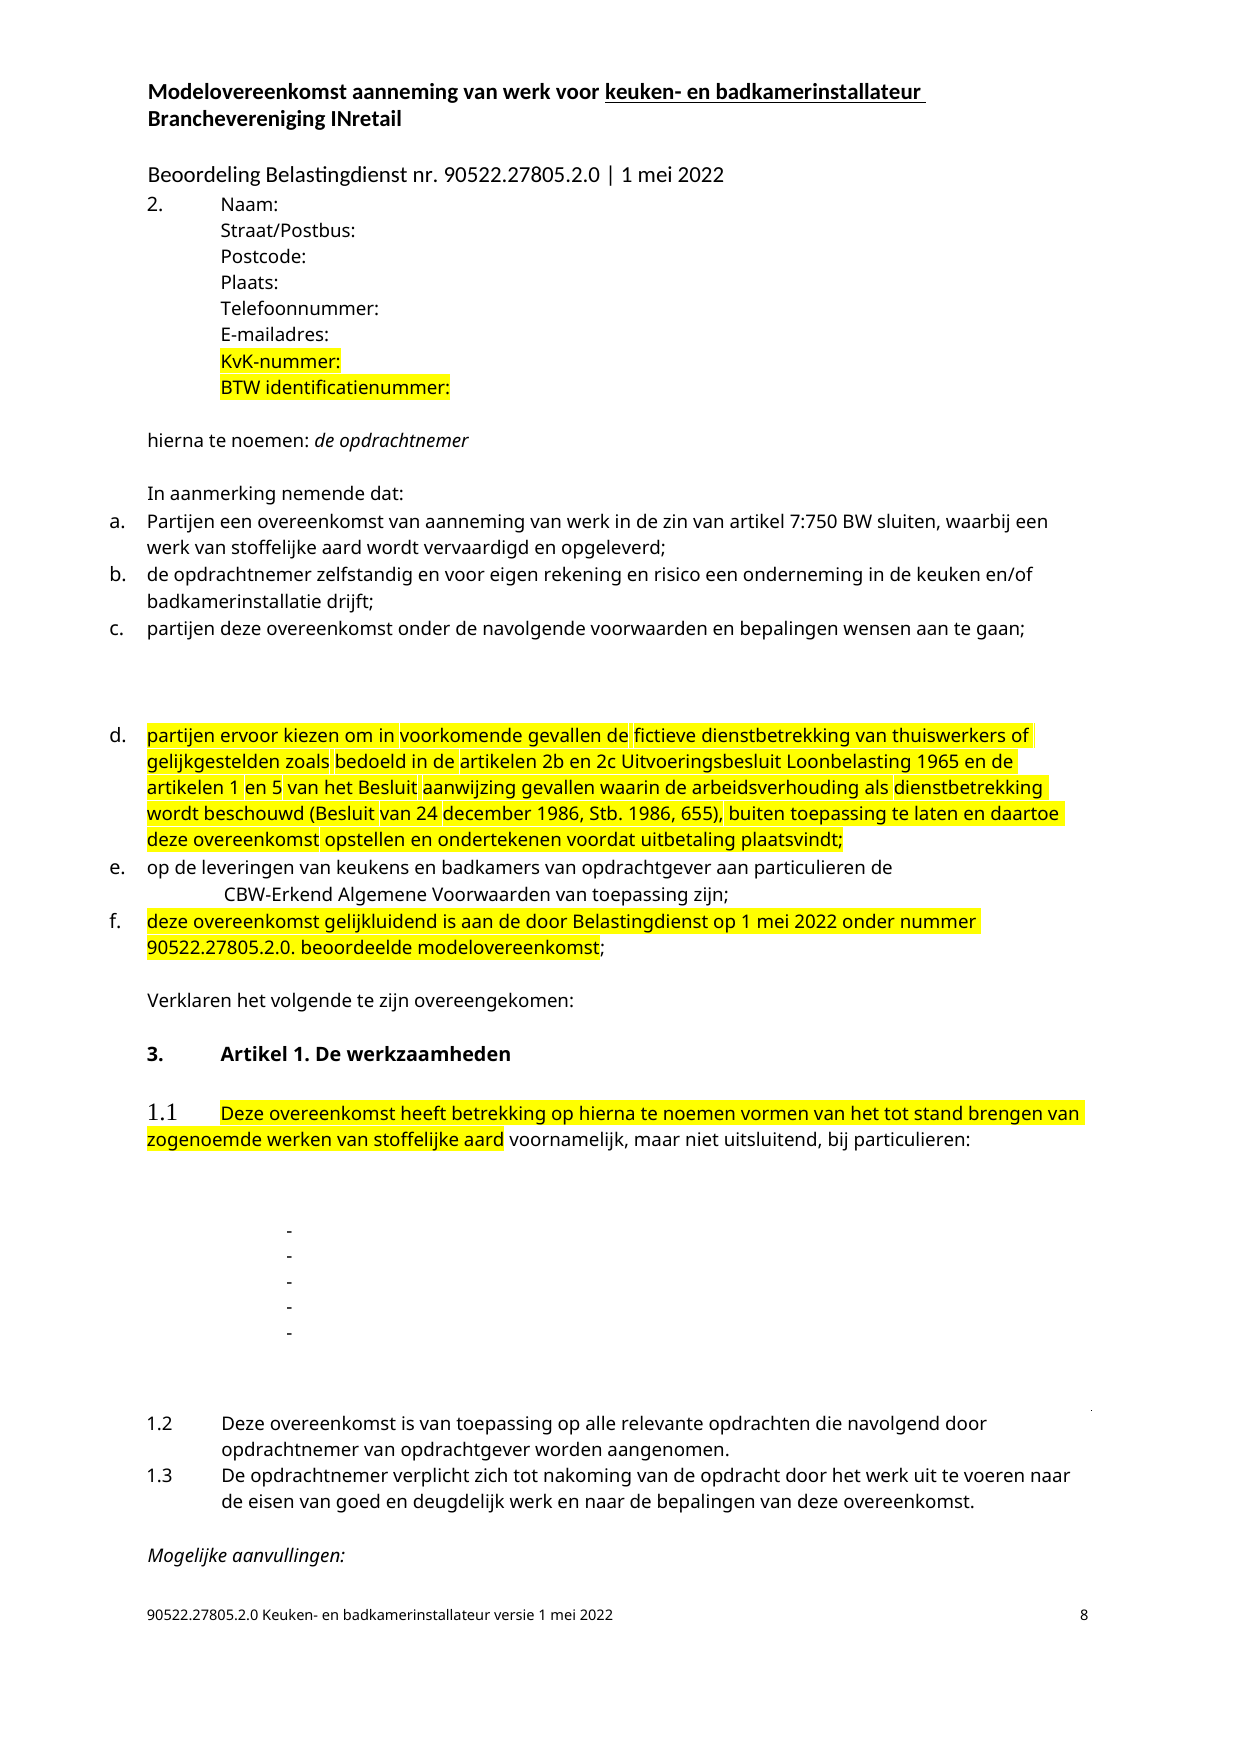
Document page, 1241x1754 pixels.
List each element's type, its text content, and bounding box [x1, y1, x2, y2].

subtitle Artikel 1. De werkzaamheden [147, 1040, 1092, 1067]
text Mogelijke aanvullingen: [147, 1542, 1092, 1567]
text - [222, 1254, 1091, 1410]
text 1.2 Deze overeenkomst is van toepassing op alle relevante opdrachten die navolgend door opdrachtnemer van opdrachtgever worden aangenomen. [146, 1411, 1092, 1462]
text Verklaren het volgende te zijn overeengekomen: [147, 987, 1092, 1013]
list Deze overeenkomst heeft betrekking op hierna te noemen vormen van het tot stand brengen van zogenoemde werken van stoffelijke aard voornamelijk, maar niet uitsluitend, bij particulieren: [147, 1097, 1092, 1151]
list partijen ervoor kiezen om in voorkomende gevallen de fictieve dienstbetrekking van thuiswerkers of gelijkgestelden zoals bedoeld in de artikelen 2b en 2c Uitvoeringsbesluit Loonbelasting 1965 en de artikelen 1 en 5 van het Besluit aanwijzing gevallen waarin de arbeidsverhouding als dienstbetrekking wordt beschouwd (Besluit van 24 december 1986, Stb. 1986, 655), buiten toepassing te laten en daartoe deze overeenkomst opstellen en ondertekenen voordat uitbetaling plaatsvindt; [109, 721, 1092, 852]
text In aanmerking nemende dat: [147, 481, 1092, 506]
text 1.3 De opdrachtnemer verplicht zich tot nakoming van de opdracht door het werk uit te voeren naar de eisen van goed en deugdelijk werk en naar de bepalingen van deze overeenkomst. [146, 1463, 1092, 1514]
text BTW identificatienummer: [220, 374, 487, 400]
text - [222, 1229, 1091, 1254]
list Naam: Straat/Postbus: Postcode: Plaats: Telefoonnummer: E-mailadres: [147, 190, 487, 347]
text - [222, 1178, 1091, 1203]
text CBW-Erkend Algemene Voorwaarden van toepassing zijn; [224, 881, 1092, 906]
list de opdrachtnemer zelfstandig en voor eigen rekening en risico een onderneming in de keuken en/of badkamerinstallatie drijft; [109, 561, 1092, 613]
list op de leveringen van keukens en badkamers van opdrachtgever aan particulieren de [109, 853, 1092, 880]
text - [222, 1203, 1091, 1229]
text - [222, 1153, 1091, 1178]
list Partijen een overeenkomst van aanneming van werk in de zin van artikel 7:750 BW sluiten, waarbij een werk van stoffelijke aard wordt vervaardigd en opgeleverd; [109, 507, 1092, 560]
text hierna te noemen: de opdrachtnemer [147, 427, 1092, 453]
list deze overeenkomst gelijkluidend is aan de door Belastingdienst op 1 mei 2022 onder nummer 90522.27805.2.0. beoordeelde modelovereenkomst; [109, 907, 1092, 960]
list partijen deze overeenkomst onder de navolgende voorwaarden en bepalingen wensen aan te gaan; [109, 614, 1092, 641]
text KvK-nummer: [220, 348, 487, 373]
